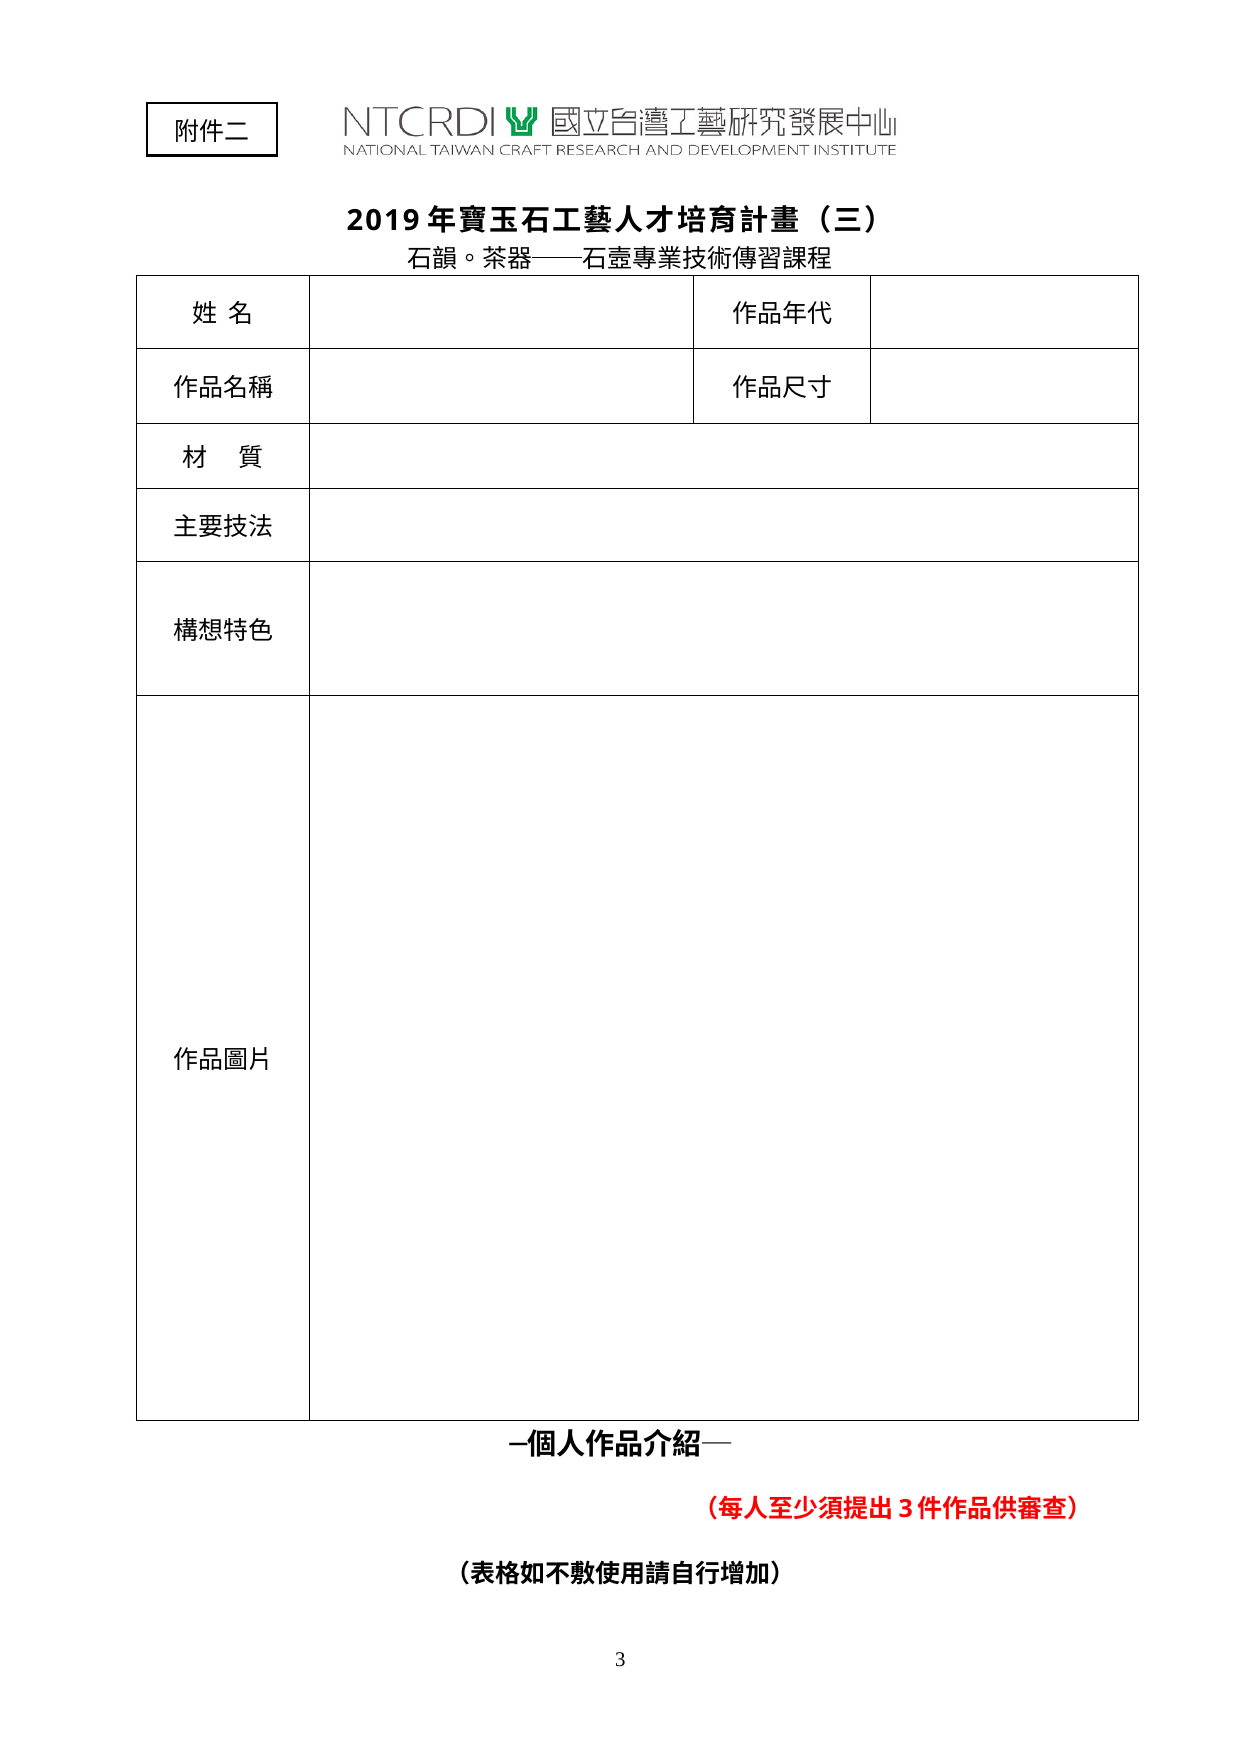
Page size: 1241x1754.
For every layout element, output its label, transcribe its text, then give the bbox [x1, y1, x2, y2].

text 石韻。茶器──石壼專業技術傳習課程 [148, 238, 1092, 275]
text 2019年寶玉石工藝人才培育計畫（三） [148, 196, 1092, 238]
text 附件二 [163, 112, 261, 147]
text （每人至少須提出3件作品供審查） [148, 1488, 1092, 1524]
text ─個人作品介紹─ [148, 1421, 1092, 1463]
table_cell 作品名稱 [137, 349, 309, 423]
table_cell 作品圖片 [137, 696, 309, 1420]
table_header 姓 名 [137, 276, 309, 348]
table_cell 材 質 [137, 424, 309, 487]
table_cell [310, 562, 1138, 695]
table_cell [310, 424, 1138, 487]
table_cell [871, 349, 1138, 423]
table_cell [310, 349, 693, 423]
picture [341, 103, 900, 157]
table_header 作品年代 [694, 276, 870, 348]
table_cell 主要技法 [137, 489, 309, 561]
table_cell [310, 489, 1138, 561]
text （表格如不敷使用請自行增加） [148, 1549, 1092, 1591]
table_cell 作品尺寸 [694, 349, 870, 423]
table_header [871, 276, 1138, 348]
table_cell 構想特色 [137, 562, 309, 695]
table_cell [310, 696, 1138, 1420]
table_header [310, 276, 693, 348]
